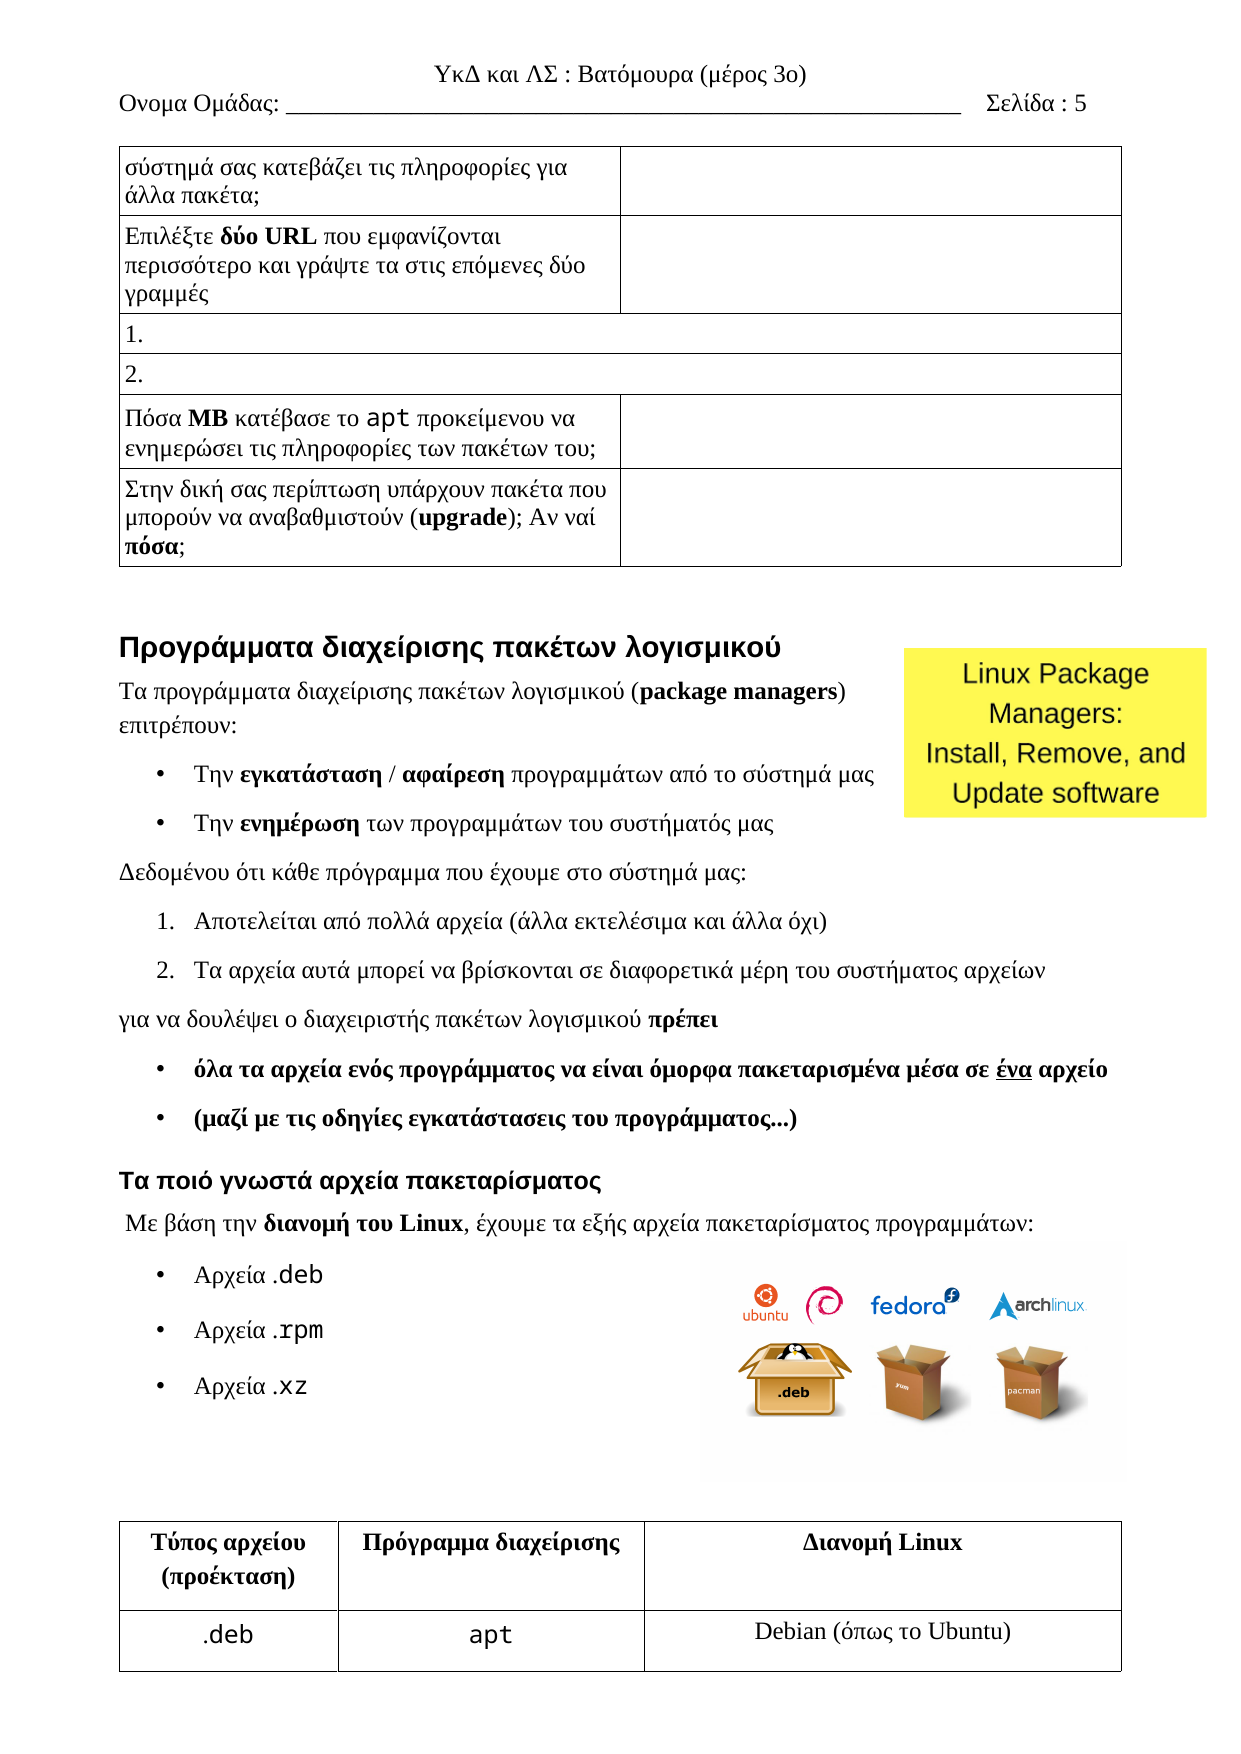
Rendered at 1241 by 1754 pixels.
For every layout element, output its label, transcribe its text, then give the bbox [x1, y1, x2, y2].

list Την εγκατάσταση / αφαίρεση προγραμμάτων από το σύστημά μας [156, 759, 904, 788]
table_header σύστημά σας κατεβάζει τις πληροφορίες για άλλα πακέτα; [120, 147, 620, 215]
picture [904, 648, 1207, 818]
subtitle Τα ποιό γνωστά αρχεία πακεταρίσματος [119, 1166, 1121, 1195]
text Με βάση την διανομή του Linux, έχουμε τα εξής αρχεία πακεταρίσματος προγραμμάτων: [119, 1208, 1121, 1236]
table_header Πρόγραμμα διαχείρισης [339, 1522, 644, 1610]
table_cell 2. [120, 354, 1121, 394]
list Αποτελείται από πολλά αρχεία (άλλα εκτελέσιμα και άλλα όχι) [156, 906, 1121, 935]
text Δεδομένου ότι κάθε πρόγραμμα που έχουμε στο σύστημά μας: [119, 857, 1121, 886]
table_header Τύπος αρχείου (προέκταση) [120, 1522, 337, 1610]
list Αρχεία .deb [156, 1257, 699, 1291]
subtitle Προγράμματα διαχείρισης πακέτων λογισμικού [119, 629, 1121, 663]
list Αρχεία .rpm [156, 1312, 699, 1346]
list Τα αρχεία αυτά μπορεί να βρίσκονται σε διαφορετικά μέρη του συστήματος αρχείων [156, 956, 1121, 984]
table_header [621, 147, 1121, 215]
table_cell [621, 216, 1121, 313]
table_cell Debian (όπως το Ubuntu) [645, 1611, 1121, 1671]
list Αρχεία .xz [156, 1367, 699, 1402]
table_header Διανομή Linux [645, 1522, 1121, 1610]
text Τα προγράμματα διαχείρισης πακέτων λογισμικού (package managers) επιτρέπουν: [119, 676, 904, 739]
picture [699, 1241, 1127, 1482]
text για να δουλέψει ο διαχειριστής πακέτων λογισμικού πρέπει [119, 1004, 1121, 1033]
table_cell Στην δική σας περίπτωση υπάρχουν πακέτα που μπορούν να αναβαθμιστούν (upgrade); Αν ναί πόσα; [120, 469, 620, 566]
table_cell apt [339, 1611, 644, 1671]
table_cell Πόσα MB κατέβασε το apt προκείμενου να ενημερώσει τις πληροφορίες των πακέτων του; [120, 395, 620, 468]
table_cell Επιλέξτε δύο URL που εμφανίζονται περισσότερο και γράψτε τα στις επόμενες δύο γραμμές [120, 216, 620, 313]
list (μαζί με τις οδηγίες εγκατάστασεις του προγράμματος...) [156, 1103, 1121, 1131]
list Την ενημέρωση των προγραμμάτων του συστήματός μας [156, 808, 1121, 837]
table_cell [621, 395, 1121, 468]
table_cell .deb [120, 1611, 337, 1671]
table_cell 1. [120, 314, 1121, 353]
list όλα τα αρχεία ενός προγράμματος να είναι όμορφα πακεταρισμένα μέσα σε ένα αρχείο [156, 1054, 1121, 1082]
table_cell [621, 469, 1121, 566]
